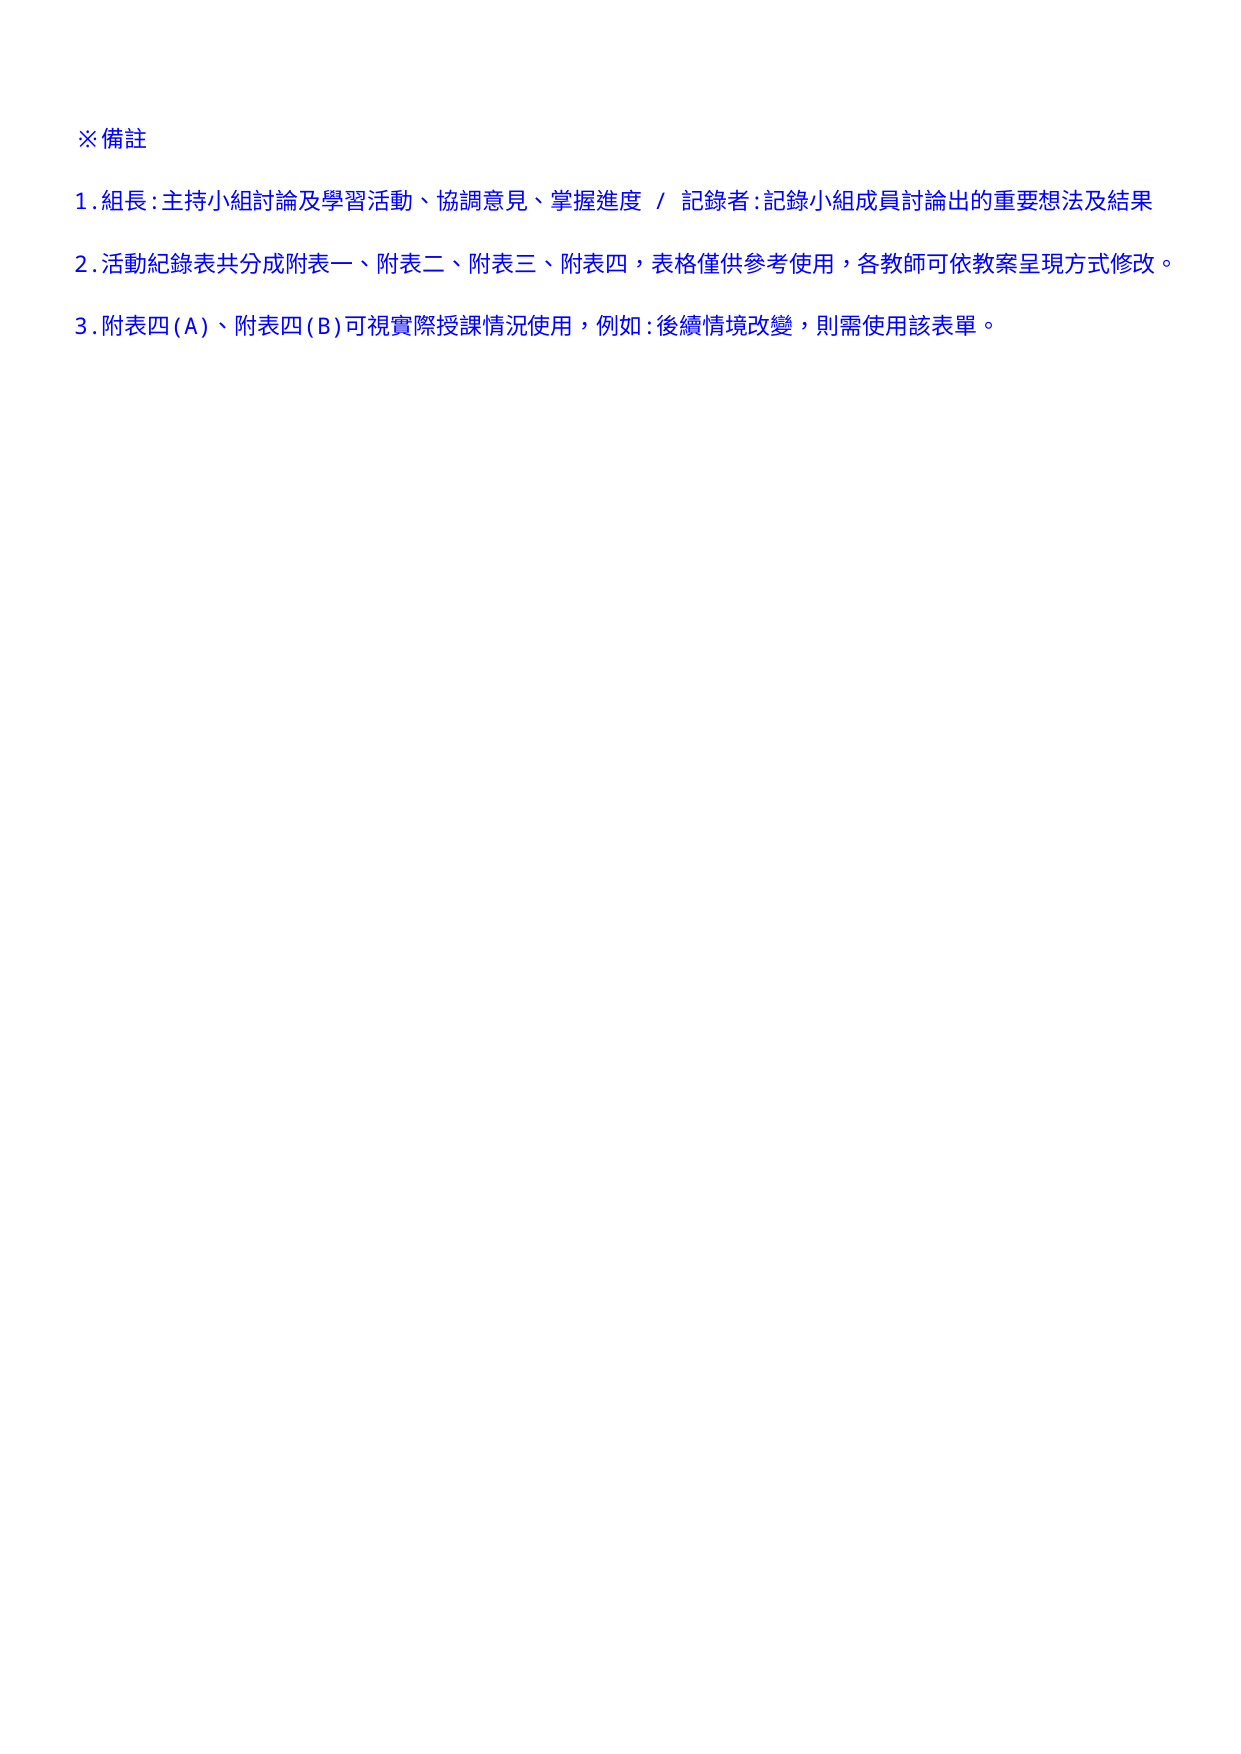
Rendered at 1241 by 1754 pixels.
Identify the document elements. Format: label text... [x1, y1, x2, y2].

text 2.活動紀錄表共分成附表一、附表二、附表三、附表四，表格僅供參考使用，各教師可依教案呈現方式修改。 [44, 221, 1179, 283]
text 3.附表四(A)、附表四(B)可視實際授課情況使用，例如:後續情境改變，則需使用該表單。 [44, 283, 1179, 346]
text 1.組長:主持小組討論及學習活動、協調意見、掌握進度 / 記錄者:記錄小組成員討論出的重要想法及結果 [44, 158, 1179, 221]
text ※備註 [44, 96, 1179, 158]
